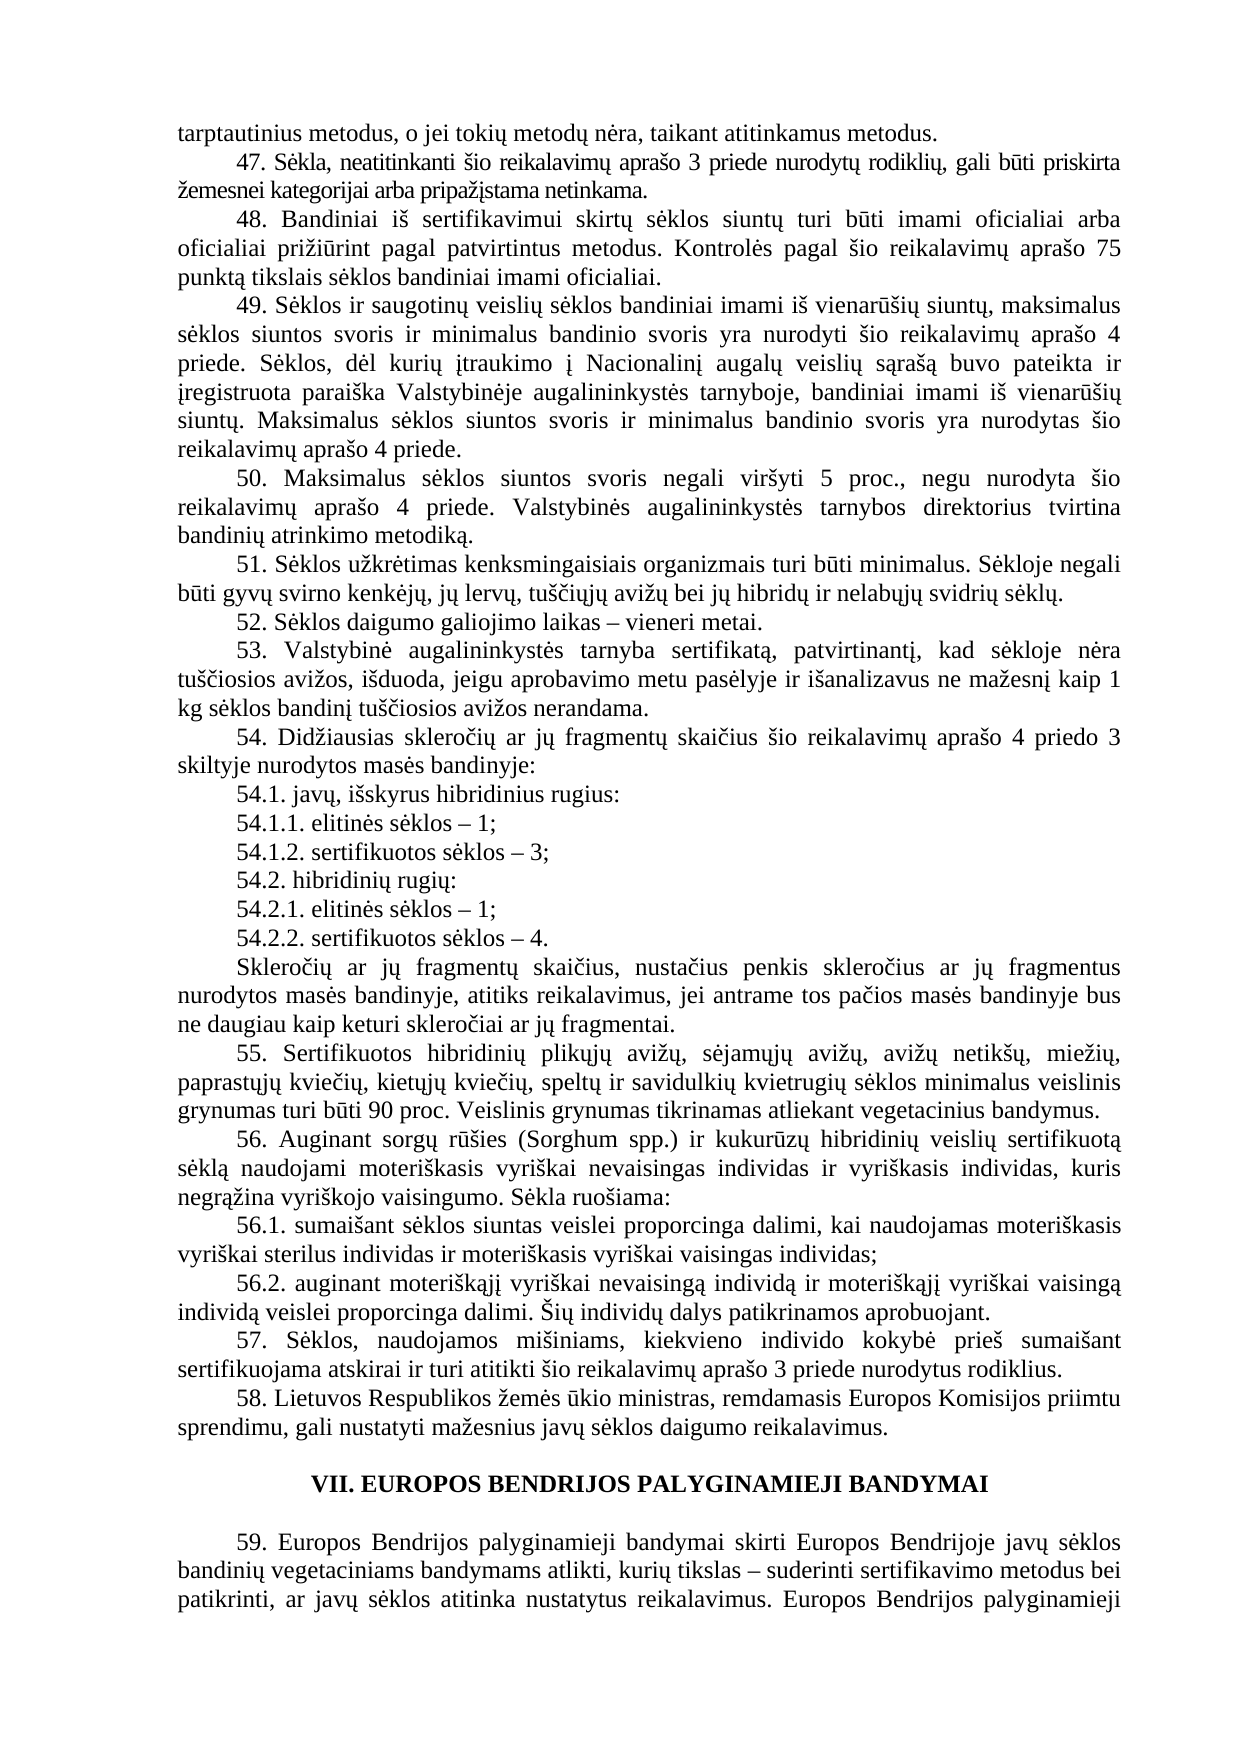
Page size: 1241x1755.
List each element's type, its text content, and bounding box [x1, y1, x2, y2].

text VII. EUROPOS BENDRIJOS PALYGINAMIEJI BANDYMAI [177, 1469, 1122, 1498]
text 54.1.2. sertifikuotos sėklos – 3; [177, 837, 1122, 866]
text 58. Lietuvos Respublikos žemės ūkio ministras, remdamasis Europos Komisijos priimtu sprendimu, gali nustatyti mažesnius javų sėklos daigumo reikalavimus. [177, 1383, 1122, 1441]
text 47. Sėkla, neatitinkanti šio reikalavimų aprašo 3 priede nurodytų rodiklių, gali būti priskirta žemesnei kategorijai arba pripažįstama netinkama. [177, 147, 1122, 204]
text 51. Sėklos užkrėtimas kenksmingaisiais organizmais turi būti minimalus. Sėkloje negali būti gyvų svirno kenkėjų, jų lervų, tuščiųjų avižų bei jų hibridų ir nelabųjų svidrių sėklų. [177, 549, 1122, 607]
text 55. Sertifikuotos hibridinių plikųjų avižų, sėjamųjų avižų, avižų netikšų, miežių, paprastųjų kviečių, kietųjų kviečių, speltų ir savidulkių kvietrugių sėklos minimalus veislinis grynumas turi būti 90 proc. Veislinis grynumas tikrinamas atliekant vegetacinius bandymus. [177, 1038, 1122, 1124]
text 57. Sėklos, naudojamos mišiniams, kiekvieno individo kokybė prieš sumaišant sertifikuojama atskirai ir turi atitikti šio reikalavimų aprašo 3 priede nurodytus rodiklius. [177, 1326, 1122, 1383]
text 56.1. sumaišant sėklos siuntas veislei proporcinga dalimi, kai naudojamas moteriškasis vyriškai sterilus individas ir moteriškasis vyriškai vaisingas individas; [177, 1211, 1122, 1268]
text 48. Bandiniai iš sertifikavimui skirtų sėklos siuntų turi būti imami oficialiai arba oficialiai prižiūrint pagal patvirtintus metodus. Kontrolės pagal šio reikalavimų aprašo 75 punktą tikslais sėklos bandiniai imami oficialiai. [177, 204, 1122, 291]
text Skleročių ar jų fragmentų skaičius, nustačius penkis skleročius ar jų fragmentus nurodytos masės bandinyje, atitiks reikalavimus, jei antrame tos pačios masės bandinyje bus ne daugiau kaip keturi skleročiai ar jų fragmentai. [177, 952, 1122, 1038]
text 54.2.1. elitinės sėklos – 1; [177, 894, 1122, 923]
text 50. Maksimalus sėklos siuntos svoris negali viršyti 5 proc., negu nurodyta šio reikalavimų aprašo 4 priede. Valstybinės augalininkystės tarnybos direktorius tvirtina bandinių atrinkimo metodiką. [177, 463, 1122, 549]
text 54.2. hibridinių rugių: [177, 866, 1122, 894]
text 54.1.1. elitinės sėklos – 1; [177, 808, 1122, 837]
text 54. Didžiausias skleročių ar jų fragmentų skaičius šio reikalavimų aprašo 4 priedo 3 skiltyje nurodytos masės bandinyje: [177, 722, 1122, 779]
text 59. Europos Bendrijos palyginamieji bandymai skirti Europos Bendrijoje javų sėklos bandinių vegetaciniams bandymams atlikti, kurių tikslas – suderinti sertifikavimo metodus bei patikrinti, ar javų sėklos atitinka nustatytus reikalavimus. Europos Bendrijos palyginamieji [177, 1527, 1122, 1613]
text 53. Valstybinė augalininkystės tarnyba sertifikatą, patvirtinantį, kad sėkloje nėra tuščiosios avižos, išduoda, jeigu aprobavimo metu pasėlyje ir išanalizavus ne mažesnį kaip 1 kg sėklos bandinį tuščiosios avižos nerandama. [177, 636, 1122, 722]
text 54.1. javų, išskyrus hibridinius rugius: [177, 779, 1122, 808]
text 49. Sėklos ir saugotinų veislių sėklos bandiniai imami iš vienarūšių siuntų, maksimalus sėklos siuntos svoris ir minimalus bandinio svoris yra nurodyti šio reikalavimų aprašo 4 priede. Sėklos, dėl kurių įtraukimo į Nacionalinį augalų veislių sąrašą buvo pateikta ir įregistruota paraiška Valstybinėje augalininkystės tarnyboje, bandiniai imami iš vienarūšių siuntų. Maksimalus sėklos siuntos svoris ir minimalus bandinio svoris yra nurodytas šio reikalavimų aprašo 4 priede. [177, 291, 1122, 463]
text 54.2.2. sertifikuotos sėklos – 4. [177, 923, 1122, 952]
text 56.2. auginant moteriškąjį vyriškai nevaisingą individą ir moteriškąjį vyriškai vaisingą individą veislei proporcinga dalimi. Šių individų dalys patikrinamos aprobuojant. [177, 1268, 1122, 1326]
text 52. Sėklos daigumo galiojimo laikas – vieneri metai. [177, 607, 1122, 636]
text tarptautinius metodus, o jei tokių metodų nėra, taikant atitinkamus metodus. [177, 118, 1122, 147]
text 56. Auginant sorgų rūšies (Sorghum spp.) ir kukurūzų hibridinių veislių sertifikuotą sėklą naudojami moteriškasis vyriškai nevaisingas individas ir vyriškasis individas, kuris negrąžina vyriškojo vaisingumo. Sėkla ruošiama: [177, 1124, 1122, 1211]
